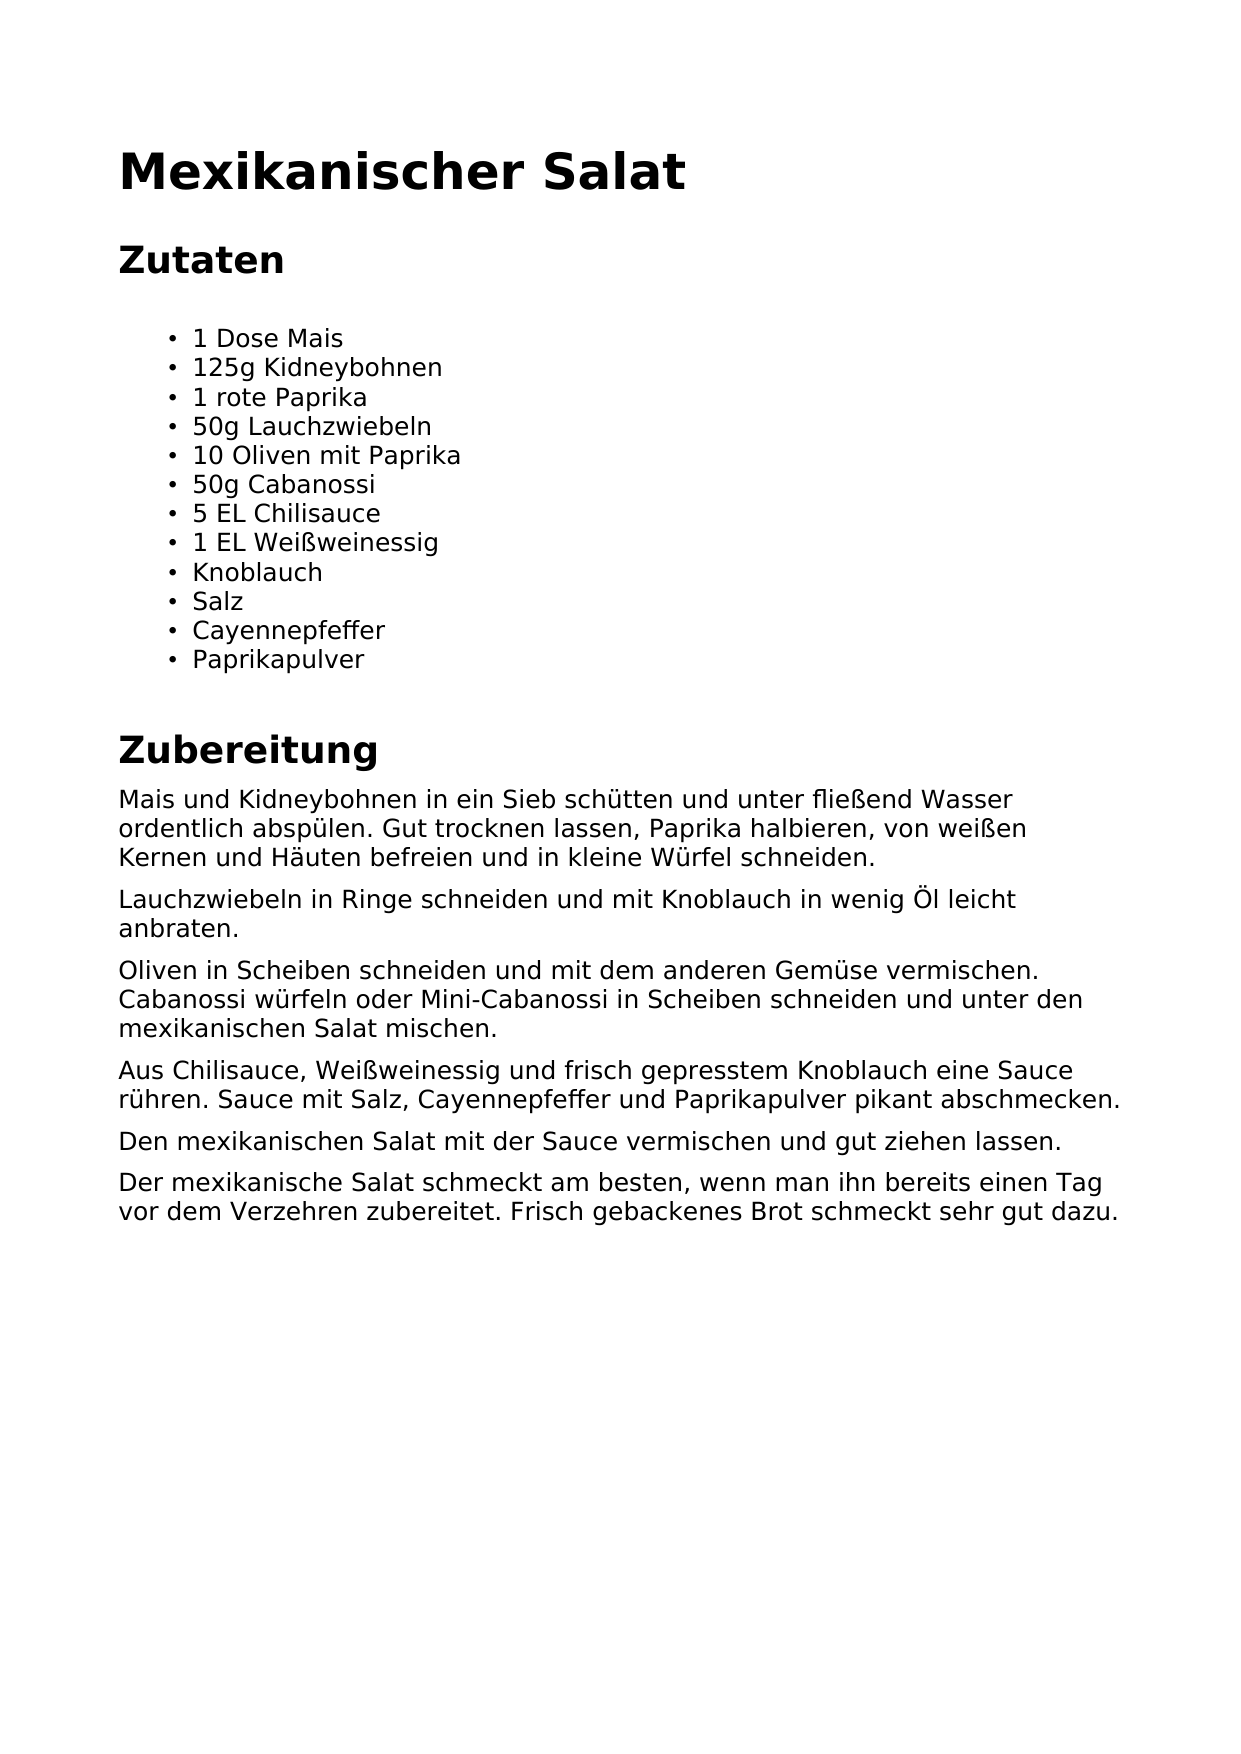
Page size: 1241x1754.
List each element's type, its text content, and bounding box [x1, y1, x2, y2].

text Aus Chilisauce, Weißweinessig und frisch gepresstem Knoblauch eine Sauce rühren. Sauce mit Salz, Cayennepfeffer und Paprikapulver pikant abschmecken. [118, 1056, 1122, 1114]
text Lauchzwiebeln in Ringe schneiden und mit Knoblauch in wenig Öl leicht anbraten. [118, 885, 1122, 943]
list 50g Cabanossi [177, 470, 1122, 499]
list Cayennepfeffer [177, 616, 1122, 645]
list 1 EL Weißweinessig [177, 529, 1122, 558]
text Den mexikanischen Salat mit der Sauce vermischen und gut ziehen lassen. [118, 1127, 1122, 1156]
list 10 Oliven mit Paprika [177, 441, 1122, 470]
text Oliven in Scheiben schneiden und mit dem anderen Gemüse vermischen. Cabanossi würfeln oder Mini-Cabanossi in Scheiben schneiden und unter den mexikanischen Salat mischen. [118, 956, 1122, 1043]
list Paprikapulver [177, 645, 1122, 674]
text Mais und Kidneybohnen in ein Sieb schütten und unter fließend Wasser ordentlich abspülen. Gut trocknen lassen, Paprika halbieren, von weißen Kernen und Häuten befreien und in kleine Würfel schneiden. [118, 785, 1122, 873]
subtitle Mexikanischer Salat [118, 143, 1122, 201]
list 125g Kidneybohnen [177, 354, 1122, 383]
list 50g Lauchzwiebeln [177, 412, 1122, 441]
subtitle Zutaten [118, 239, 1122, 282]
subtitle Zubereitung [118, 729, 1122, 773]
list Salz [177, 587, 1122, 616]
list Knoblauch [177, 558, 1122, 587]
list 5 EL Chilisauce [177, 499, 1122, 529]
list 1 Dose Mais [177, 324, 1122, 354]
list 1 rote Paprika [177, 383, 1122, 412]
text Der mexikanische Salat schmeckt am besten, wenn man ihn bereits einen Tag vor dem Verzehren zubereitet. Frisch gebackenes Brot schmeckt sehr gut dazu. [118, 1168, 1122, 1227]
